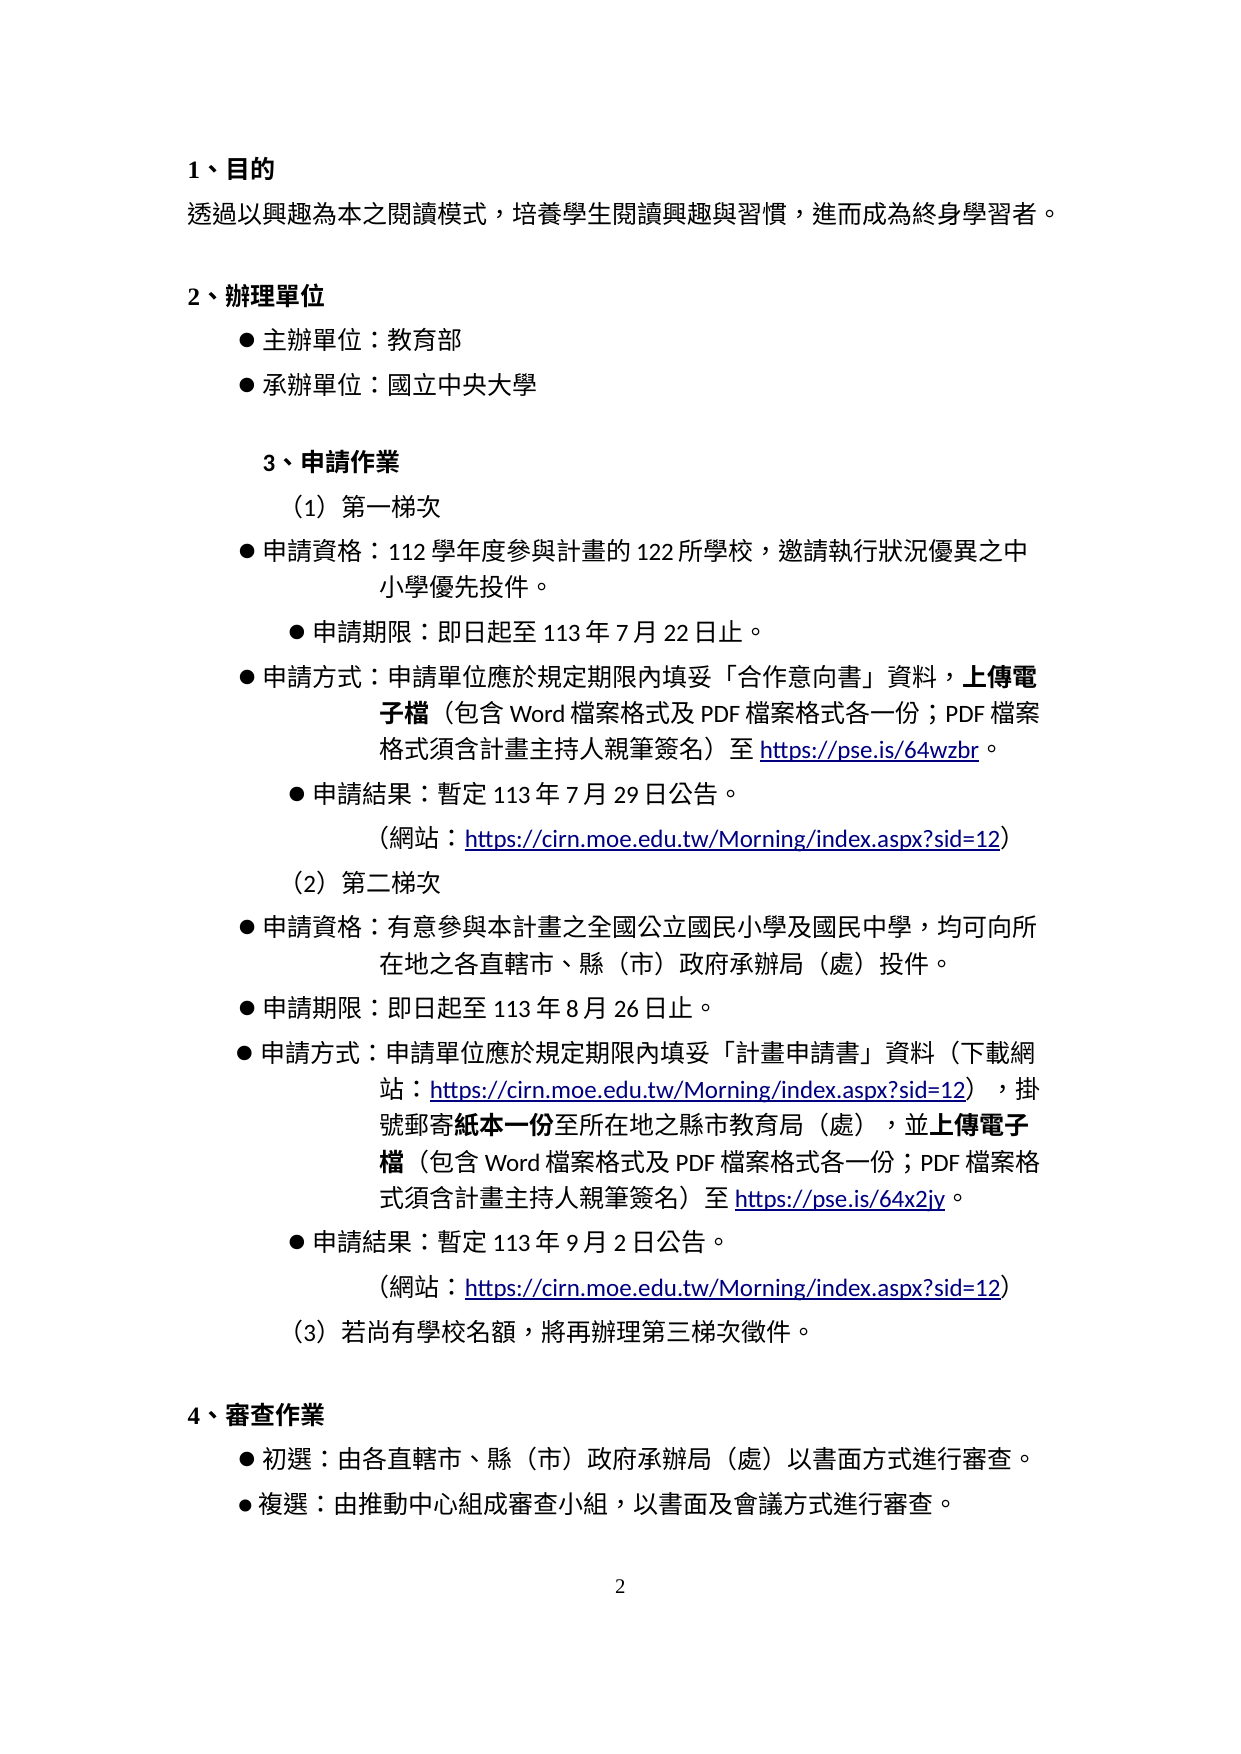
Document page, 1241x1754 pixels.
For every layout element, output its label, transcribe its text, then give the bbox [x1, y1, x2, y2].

list 申請作業 [262, 442, 1053, 479]
list 若尚有學校名額，將再辦理第三梯次徵件。 [278, 1312, 1053, 1348]
list 申請結果：暫定113年7月29日公告。 [287, 774, 1053, 810]
list 辦理單位 [187, 276, 1053, 312]
text （網站：https://cirn.moe.edu.tw/Morning/index.aspx?sid=12） [287, 819, 1053, 855]
list 第一梯次 [278, 487, 1053, 523]
text 透過以興趣為本之閱讀模式，培養學生閱讀興趣與習慣，進而成為終身學習者。 [187, 194, 1053, 231]
list 申請資格：有意參與本計畫之全國公立國民小學及國民中學，均可向所在地之各直轄市、縣（市）政府承辦局（處）投件。 [238, 908, 1053, 980]
list 申請資格：112學年度參與計畫的122所學校，邀請執行狀況優異之中小學優先投件。 [238, 532, 1053, 604]
list 申請期限：即日起至113年8月26日止。 [238, 989, 1053, 1025]
list 申請方式：申請單位應於規定期限內填妥「合作意向書」資料，上傳電子檔（包含Word檔案格式及PDF檔案格式各一份；PDF檔案格式須含計畫主持人親筆簽名）至https://pse.is/64wzbr。 [238, 657, 1053, 766]
list 承辦單位：國立中央大學 [237, 365, 1053, 402]
list 申請期限：即日起至113年7月22日止。 [287, 612, 1053, 649]
text （網站：https://cirn.moe.edu.tw/Morning/index.aspx?sid=12） [287, 1267, 1053, 1304]
list 申請結果：暫定113年9月2日公告。 [287, 1223, 1053, 1259]
list 複選：由推動中心組成審查小組，以書面及會議方式進行審查。 [237, 1484, 1053, 1521]
list 第二梯次 [278, 863, 1053, 899]
list 申請方式：申請單位應於規定期限內填妥「計畫申請書」資料（下載網站：https://cirn.moe.edu.tw/Morning/index.aspx?sid=12），掛號郵寄紙本一份至所在地之縣市教育局（處），並上傳電子檔（包含Word檔案格式及PDF檔案格式各一份；PDF檔案格式須含計畫主持人親筆簽名）至https://pse.is/64x2jy。 [235, 1033, 1053, 1214]
list 初選：由各直轄市、縣（市）政府承辦局（處）以書面方式進行審查。 [237, 1440, 1053, 1476]
list 目的 [187, 150, 1053, 186]
list 主辦單位：教育部 [237, 321, 1053, 357]
list 審查作業 [187, 1395, 1053, 1432]
